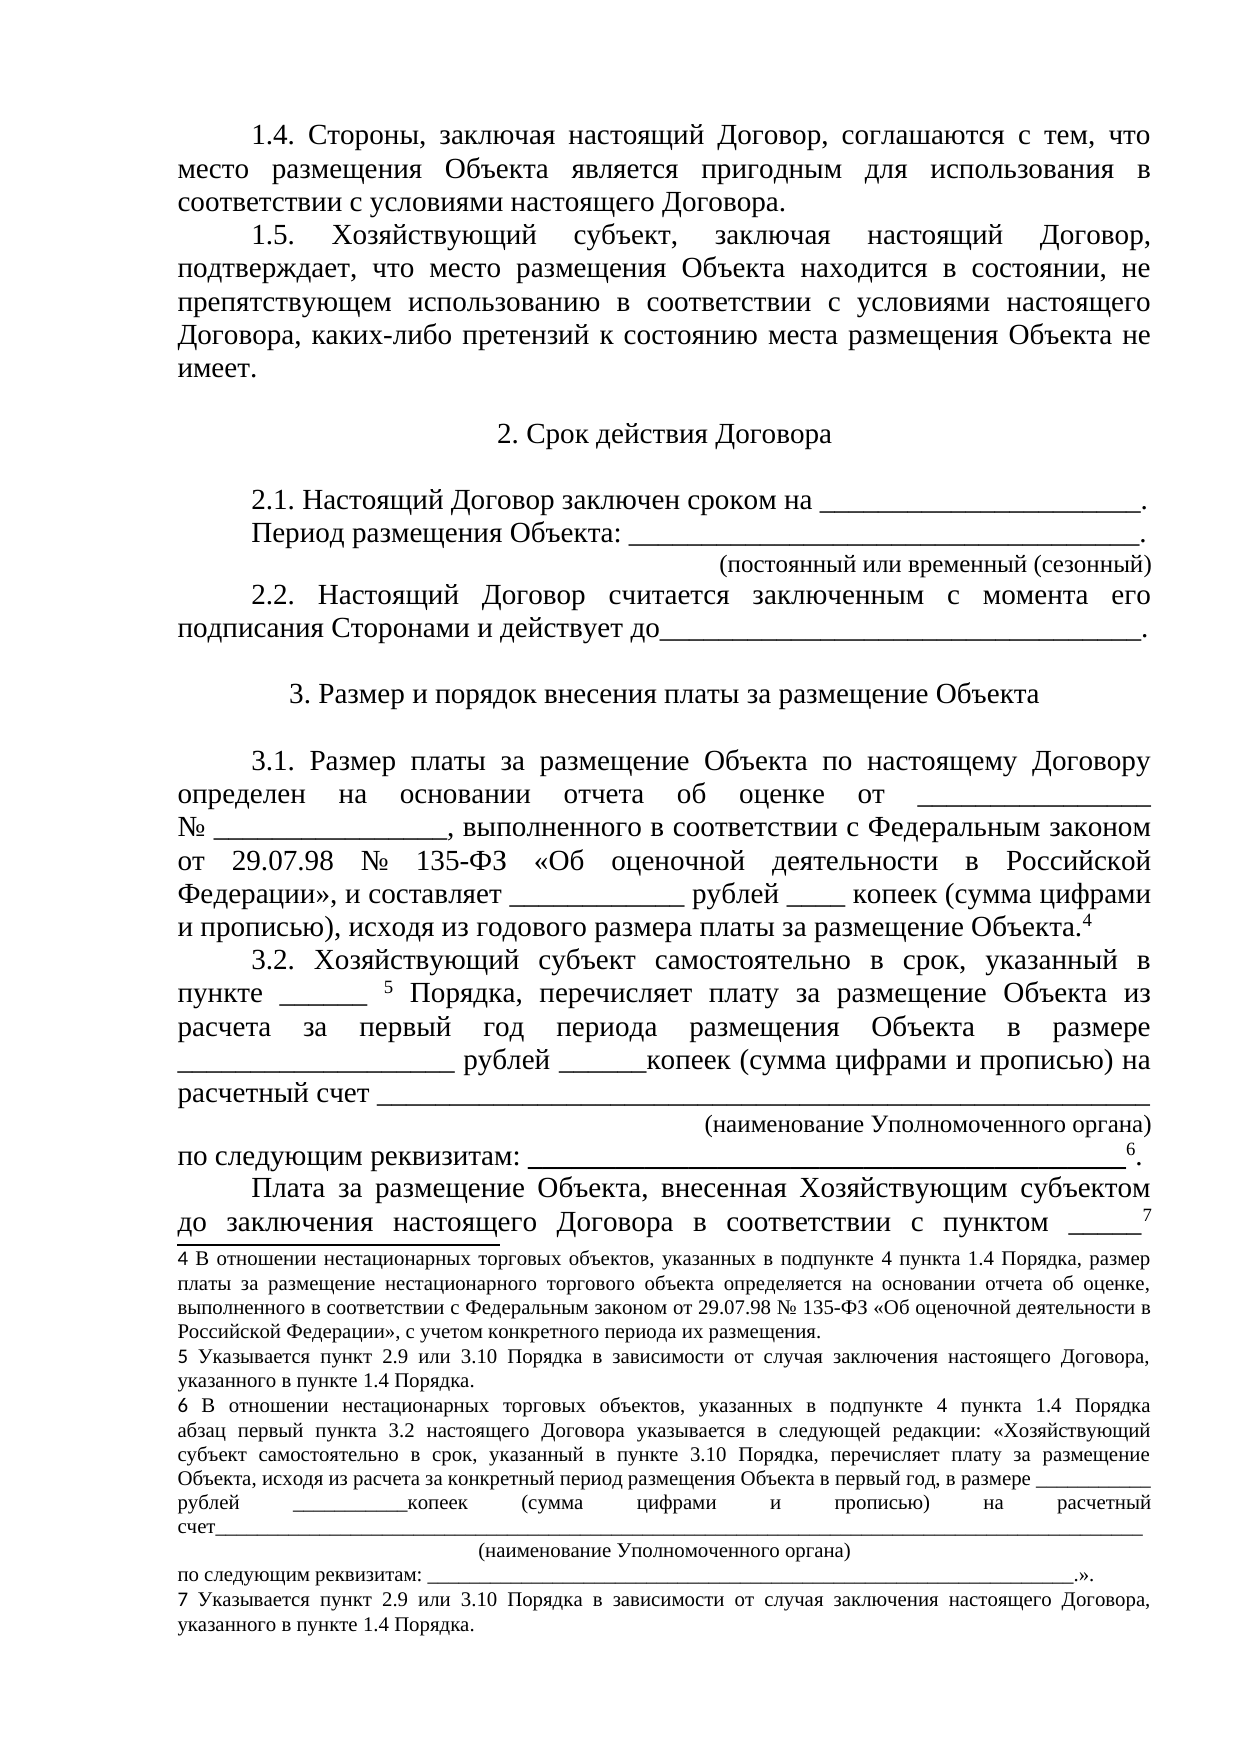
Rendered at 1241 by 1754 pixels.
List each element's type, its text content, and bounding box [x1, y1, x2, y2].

text (наименование Уполномоченного органа) [177, 1109, 1152, 1138]
text по следующим реквизитам: ______________________________________________________________.». [177, 1562, 1152, 1586]
text (наименование Уполномоченного органа) [177, 1538, 1152, 1562]
text 3.1. Размер платы за размещение Объекта по настоящему Договору определен на основании отчета об оценке от ________________ № ________________, выполненного в соответствии с Федеральным законом от 29.07.98 № 135-ФЗ «Об оценочной деятельности в Российской Федерации», и составляет ____________ рублей ____ копеек (сумма цифрами и прописью), исходя из годового размера платы за размещение Объекта. [177, 743, 1152, 943]
text 2. Срок действия Договора [177, 417, 1152, 450]
text В отношении нестационарных торговых объектов, указанных в подпункте 4 пункта 1.4 Порядка, размер платы за размещение нестационарного торгового объекта определяется на основании отчета об оценке, выполненного в соответствии с Федеральным законом от 29.07.98 № 135-ФЗ «Об оценочной деятельности в Российской Федерации», с учетом конкретного периода их размещения. [177, 1245, 1152, 1343]
text 1.4. Стороны, заключая настоящий Договор, соглашаются с тем, что место размещения Объекта является пригодным для использования в соответствии с условиями настоящего Договора. [177, 118, 1152, 218]
text 3. Размер и порядок внесения платы за размещение Объекта [177, 677, 1152, 710]
text В отношении нестационарных торговых объектов, указанных в подпункте 4 пункта 1.4 Порядка абзац первый пункта 3.2 настоящего Договора указывается в следующей редакции: «Хозяйствующий субъект самостоятельно в срок, указанный в пункте 3.10 Порядка, перечисляет плату за размещение Объекта, исходя из расчета за конкретный период размещения Объекта в первый год, в размере ___________ рублей ___________копеек (сумма цифрами и прописью) на расчетный счет_________________________________________________________________________________________ [177, 1392, 1152, 1538]
text 3.2. Хозяйствующий субъект самостоятельно в срок, указанный в пункте ______ Порядка, перечисляет плату за размещение Объекта из расчета за первый год периода размещения Объекта в размере ___________________ рублей ______копеек (сумма цифрами и прописью) на расчетный счет _____________________________________________________ [177, 943, 1152, 1109]
text Плата за размещение Объекта, внесенная Хозяйствующим субъектом до заключения настоящего Договора в соответствии с пунктом _____ Порядка, считается платой за размещение Объекта по настоящему Договору за соответствующий период действия Договора в текущем году. [177, 1171, 1152, 1237]
text 2.1. Настоящий Договор заключен сроком на ______________________. [177, 483, 1152, 516]
text 2.2. Настоящий Договор считается заключенным с момента его подписания Сторонами и действует до_________________________________. [177, 578, 1152, 644]
text Период размещения Объекта: ___________________________________. [177, 516, 1152, 549]
text по следующим реквизитам: _________________________________________. [177, 1138, 1152, 1171]
text (постоянный или временный (сезонный) [177, 549, 1152, 578]
text Указывается пункт 2.9 или 3.10 Порядка в зависимости от случая заключения настоящего Договора, указанного в пункте 1.4 Порядка. [177, 1343, 1152, 1392]
text Указывается пункт 2.9 или 3.10 Порядка в зависимости от случая заключения настоящего Договора, указанного в пункте 1.4 Порядка. [177, 1586, 1152, 1636]
text 1.5. Хозяйствующий субъект, заключая настоящий Договор, подтверждает, что место размещения Объекта находится в состоянии, не препятствующем использованию в соответствии с условиями настоящего Договора, каких-либо претензий к состоянию места размещения Объекта не имеет. [177, 218, 1152, 384]
